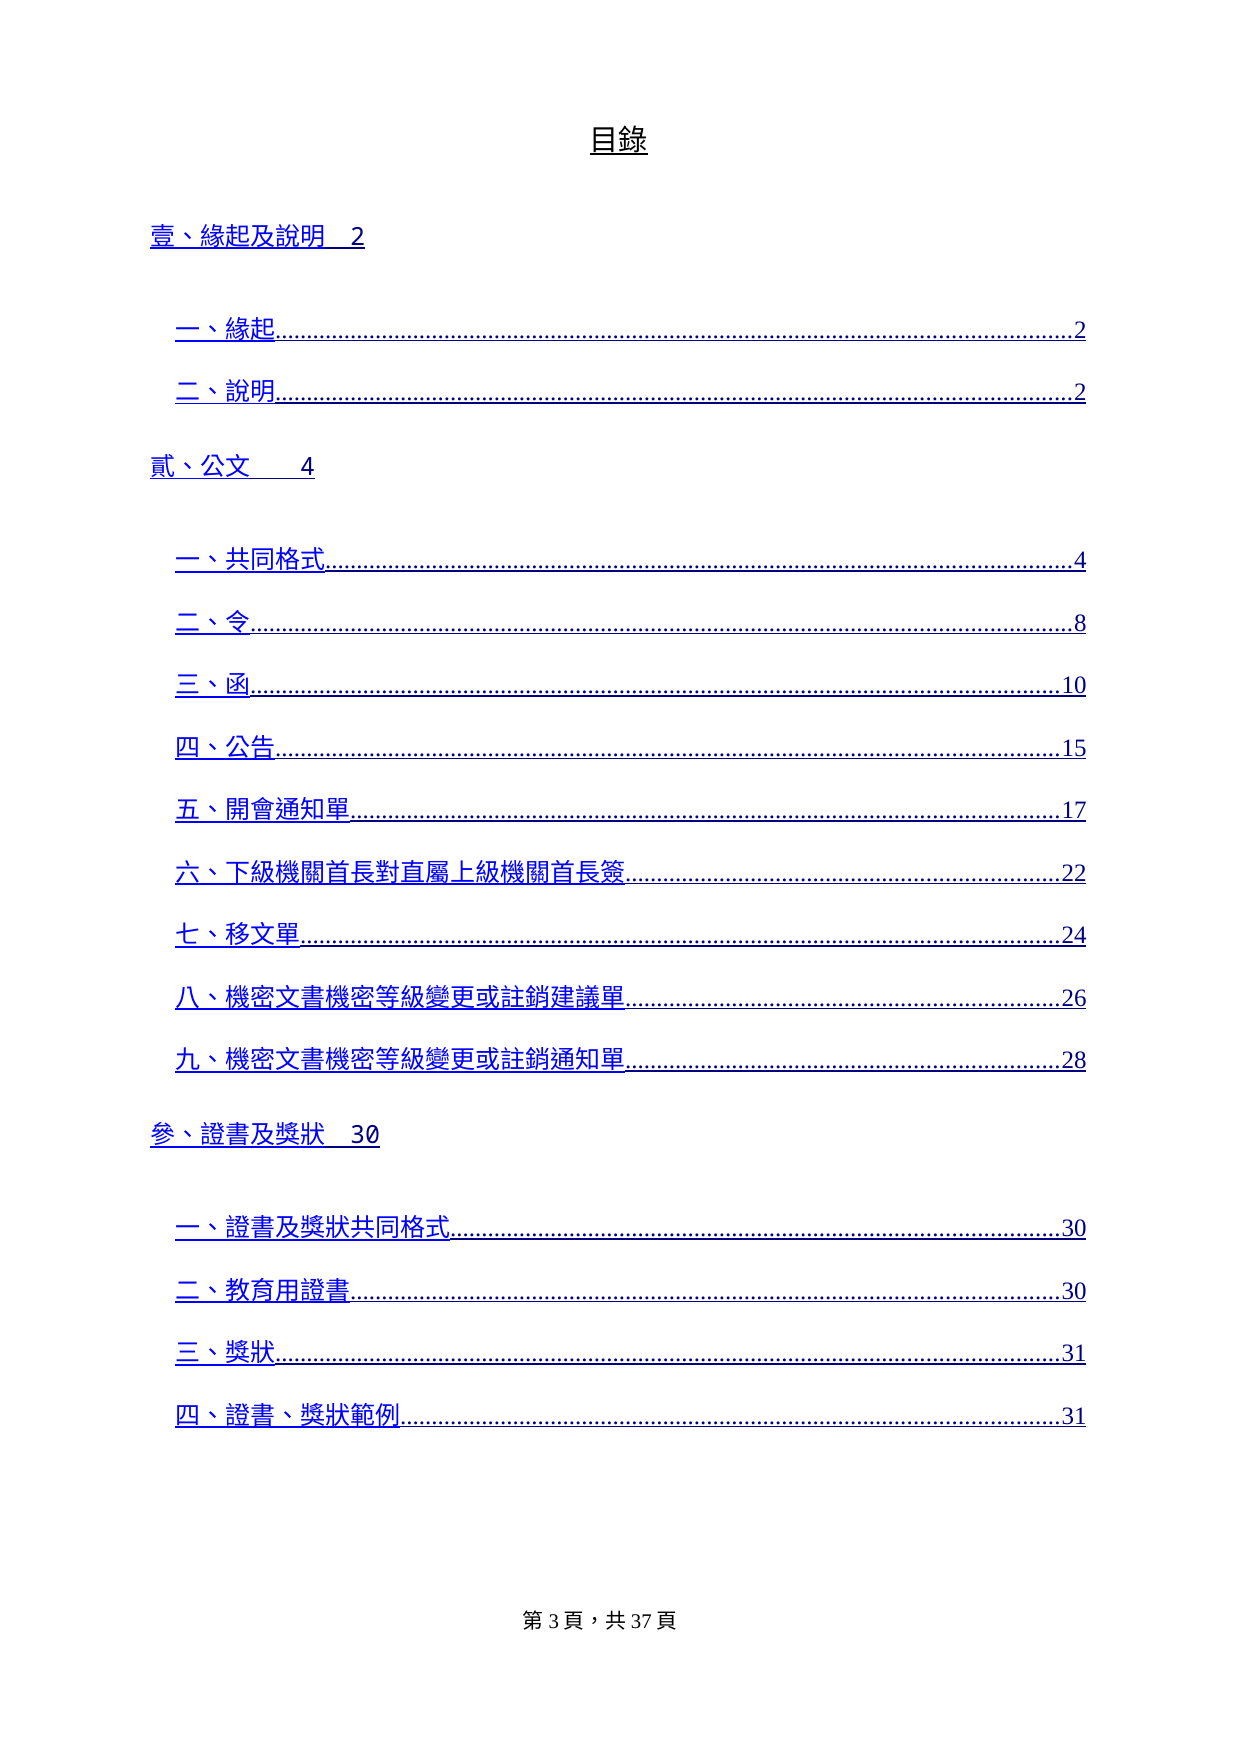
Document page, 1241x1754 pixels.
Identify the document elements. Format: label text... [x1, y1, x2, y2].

text 貳、公文 4 [150, 423, 1087, 486]
text 四、公告 15 [175, 704, 1087, 766]
text 壹、緣起及說明 2 [150, 192, 1087, 255]
text 三、獎狀 31 [175, 1309, 1087, 1372]
text 目錄 [150, 96, 1087, 159]
text 參、證書及獎狀 30 [150, 1091, 1087, 1154]
text 四、證書、獎狀範例 31 [175, 1372, 1087, 1434]
text 五、開會通知單 17 [175, 766, 1087, 829]
text 二、說明 2 [175, 348, 1087, 411]
text 八、機密文書機密等級變更或註銷建議單 26 [175, 954, 1087, 1016]
text 一、緣起 2 [175, 286, 1087, 348]
text 七、移文單 24 [175, 891, 1087, 954]
text 二、教育用證書 30 [175, 1247, 1087, 1309]
text 一、共同格式 4 [175, 516, 1087, 579]
text 二、令 8 [175, 579, 1087, 641]
text 三、函 10 [175, 641, 1087, 704]
text 一、證書及獎狀共同格式 30 [175, 1184, 1087, 1247]
text 六、下級機關首長對直屬上級機關首長簽 22 [175, 829, 1087, 891]
text 九、機密文書機密等級變更或註銷通知單 28 [175, 1016, 1087, 1079]
